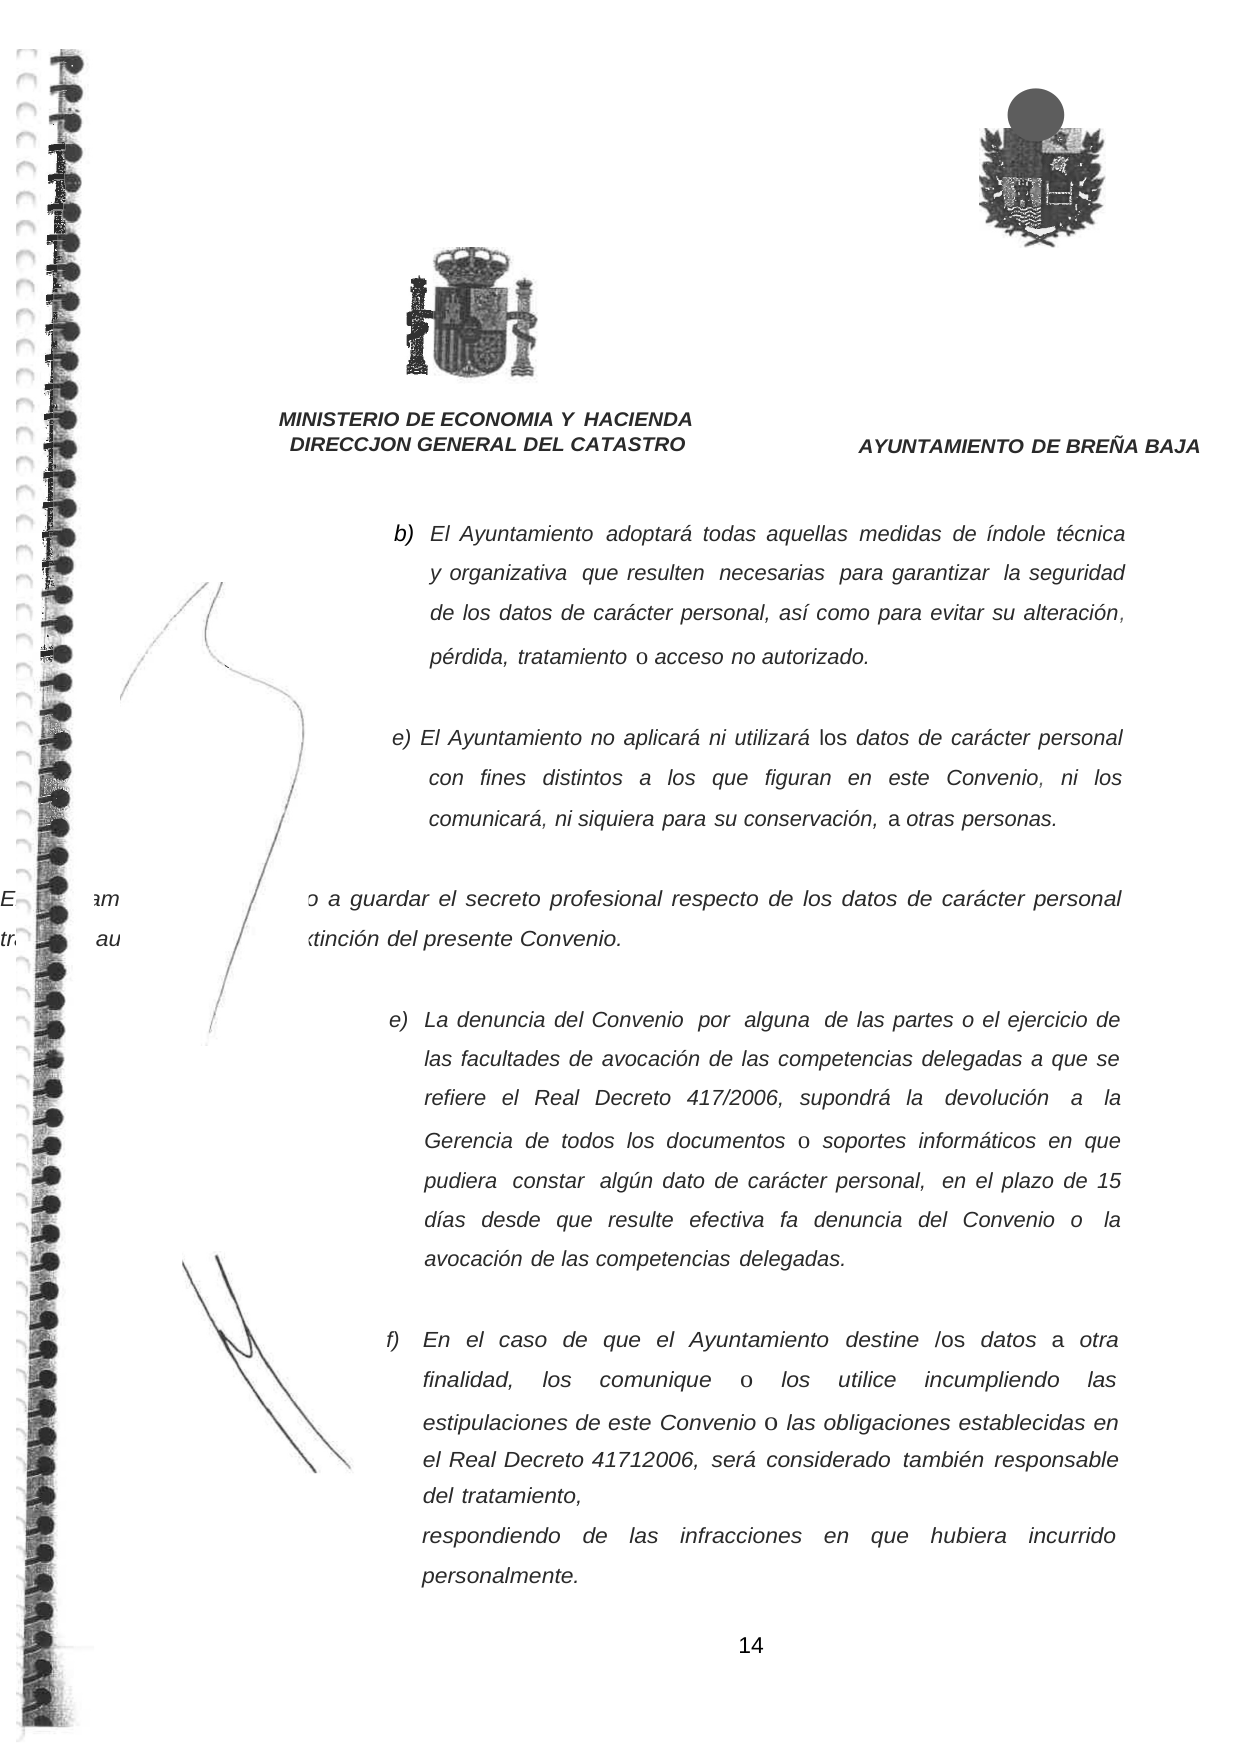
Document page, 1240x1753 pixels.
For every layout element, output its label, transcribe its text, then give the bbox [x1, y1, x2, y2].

list En el caso de que el Ayuntamiento destine /os datos a otra finalidad, los comunique o los utilice incumpliendo las estipulaciones de este Convenio o las obligaciones establecidas en el Real Decreto 41712006, será considerado también responsable del tratamiento, [386, 1327, 1119, 1508]
list El Ayuntamiento está obligado a guardar el secreto profesional respecto de los datos de carácter personal tratados, aun después de la extinción del presente Convenio. [309, 886, 1122, 951]
text e) El Ayuntamiento no aplicará ni utilizará los datos de carácter personal con fines distintos a los que figuran en este Convenio, ni los comunicará, ni siquiera para su conservación, a otras personas. [392, 725, 1123, 831]
list La denuncia del Convenio por alguna de las partes o el ejercicio de las facultades de avocación de las competencias delegadas a que se refiere el Real Decreto 417/2006, supondrá la devolución a la Gerencia de todos los documentos o soportes informáticos en que pudiera constar algún dato de carácter personal, en el plazo de 15 días desde que resulte efectiva fa denuncia del Convenio o la avocación de las competencias delegadas. [389, 1007, 1121, 1272]
text AYUNTAMIENTO DE BREÑA BAJA [858, 435, 1239, 458]
list El Ayuntamiento adoptará todas aquellas medidas de índole técnica y organizativa que resulten necesarias para garantizar la seguridad de los datos de carácter personal, así como para evitar su alteración, pérdida, tratamiento o acceso no autorizado. [394, 519, 1125, 670]
text MINISTERIO DE ECONOMIA Y HACIENDA DIRECCJON GENERAL DEL CATASTRO [278, 408, 695, 456]
text respondiendo de las infracciones en que hubiera incurrido personalmente. [422, 1523, 1116, 1588]
